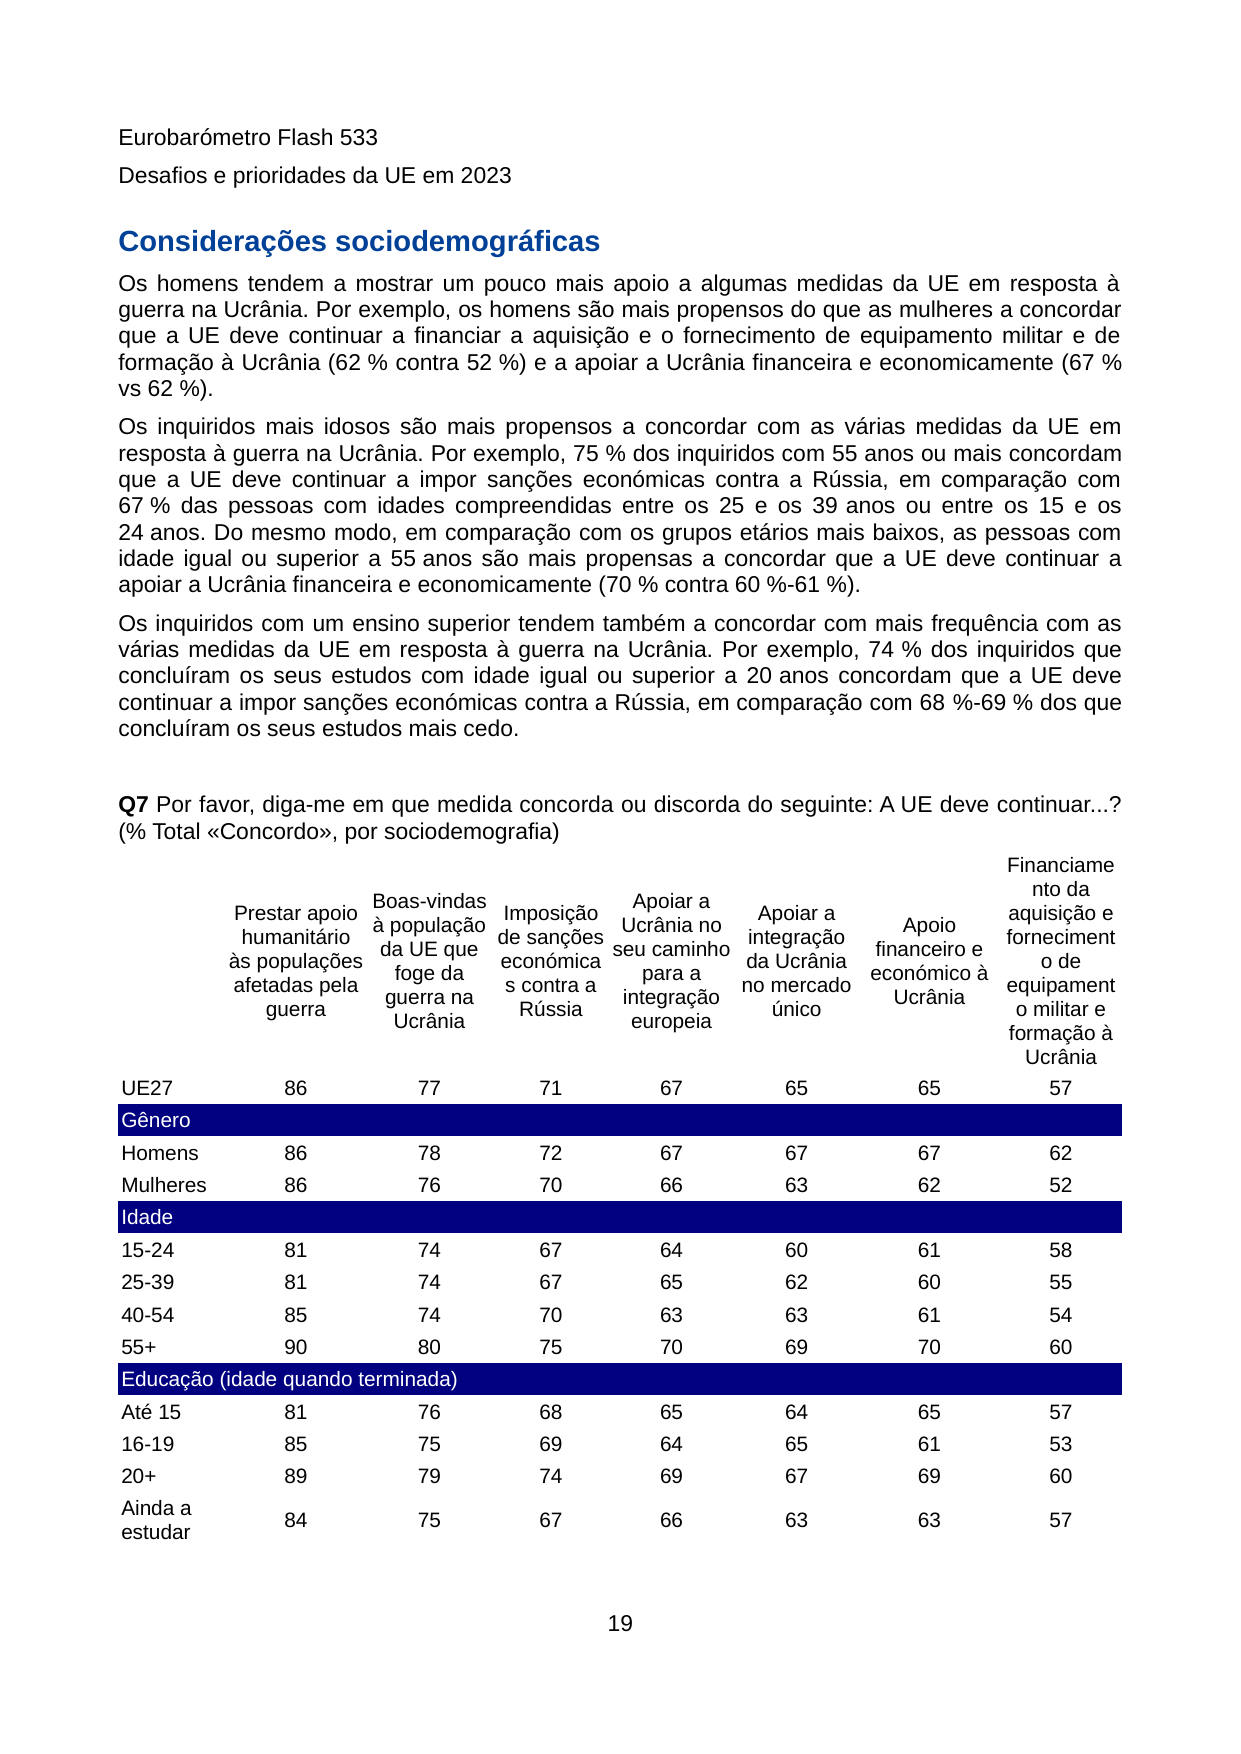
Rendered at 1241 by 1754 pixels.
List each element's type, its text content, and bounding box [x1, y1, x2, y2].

table_cell 65 [859, 1071, 999, 1104]
table_header Apoio financeiro e económico à Ucrânia [859, 850, 999, 1071]
table_cell 67 [734, 1460, 859, 1493]
table_cell [859, 1201, 999, 1233]
table_cell 69 [609, 1460, 734, 1493]
table_cell 58 [999, 1234, 1122, 1266]
table_cell 65 [609, 1395, 734, 1428]
table_cell 67 [859, 1136, 999, 1169]
table_header Prestar apoio humanitário às populações afetadas pela guerra [226, 850, 366, 1071]
table_cell 40-54 [118, 1298, 226, 1331]
table_cell 75 [366, 1493, 492, 1546]
table_cell 55 [999, 1266, 1122, 1298]
table_cell [609, 1363, 734, 1395]
table_header Apoiar a Ucrânia no seu caminho para a integração europeia [609, 850, 734, 1071]
table_cell 67 [493, 1234, 609, 1266]
table_cell 70 [859, 1331, 999, 1363]
table_cell 16-19 [118, 1428, 226, 1460]
table_cell 15-24 [118, 1234, 226, 1266]
table_cell 67 [734, 1136, 859, 1169]
table_cell 68 [493, 1395, 609, 1428]
table_cell Mulheres [118, 1169, 226, 1201]
table_cell 86 [226, 1136, 366, 1169]
table_cell 63 [734, 1169, 859, 1201]
text Os homens tendem a mostrar um pouco mais apoio a algumas medidas da UE em resposta à guerra na Ucrânia. Por exemplo, os homens são mais propensos do que as mulheres a concordar que a UE deve continuar a financiar a aquisição e o fornecimento de equipamento militar e de formação à Ucrânia (62 % contra 52 %) e a apoiar a Ucrânia financeira e economicamente (67 % vs 62 %). [118, 269, 1122, 401]
table_cell 63 [734, 1493, 859, 1546]
table_cell 78 [366, 1136, 492, 1169]
text Os inquiridos mais idosos são mais propensos a concordar com as várias medidas da UE em resposta à guerra na Ucrânia. Por exemplo, 75 % dos inquiridos com 55 anos ou mais concordam que a UE deve continuar a impor sanções económicas contra a Rússia, em comparação com 67 % das pessoas com idades compreendidas entre os 25 e os 39 anos ou entre os 15 e os 24 anos. Do mesmo modo, em comparação com os grupos etários mais baixos, as pessoas com idade igual ou superior a 55 anos são mais propensas a concordar que a UE deve continuar a apoiar a Ucrânia financeira e economicamente (70 % contra 60 %-61 %). [118, 413, 1122, 598]
table_cell [999, 1201, 1122, 1233]
table_cell 62 [734, 1266, 859, 1298]
table_cell [859, 1104, 999, 1136]
table_cell 70 [493, 1169, 609, 1201]
table_cell 70 [493, 1298, 609, 1331]
table_cell 55+ [118, 1331, 226, 1363]
table_cell 85 [226, 1298, 366, 1331]
table_cell 75 [493, 1331, 609, 1363]
table_cell 62 [999, 1136, 1122, 1169]
table_cell 89 [226, 1460, 366, 1493]
table_cell 64 [609, 1234, 734, 1266]
table_cell 60 [999, 1460, 1122, 1493]
table_cell 85 [226, 1428, 366, 1460]
table_cell 74 [366, 1234, 492, 1266]
table_cell 67 [609, 1136, 734, 1169]
table_cell 57 [999, 1071, 1122, 1104]
table_cell [609, 1104, 734, 1136]
table_cell 57 [999, 1493, 1122, 1546]
table_cell [734, 1363, 859, 1395]
table_cell 60 [859, 1266, 999, 1298]
table_cell 57 [999, 1395, 1122, 1428]
table_cell [999, 1363, 1122, 1395]
table_cell 72 [493, 1136, 609, 1169]
table_cell 61 [859, 1428, 999, 1460]
table_cell 54 [999, 1298, 1122, 1331]
table_cell 81 [226, 1395, 366, 1428]
table_cell 70 [609, 1331, 734, 1363]
table_cell UE27 [118, 1071, 226, 1104]
table_cell [609, 1201, 734, 1233]
table_cell 80 [366, 1331, 492, 1363]
table_cell 65 [609, 1266, 734, 1298]
table_cell 65 [859, 1395, 999, 1428]
table_cell 69 [493, 1428, 609, 1460]
table_cell 61 [859, 1234, 999, 1266]
table_cell [734, 1104, 859, 1136]
table_cell 63 [859, 1493, 999, 1546]
table_cell Ainda a estudar [118, 1493, 226, 1546]
table_cell 63 [609, 1298, 734, 1331]
table_cell 60 [734, 1234, 859, 1266]
text Considerações sociodemográficas [118, 224, 1122, 258]
text Os inquiridos com um ensino superior tendem também a concordar com mais frequência com as várias medidas da UE em resposta à guerra na Ucrânia. Por exemplo, 74 % dos inquiridos que concluíram os seus estudos com idade igual ou superior a 20 anos concordam que a UE deve continuar a impor sanções económicas contra a Rússia, em comparação com 68 %-69 % dos que concluíram os seus estudos mais cedo. [118, 609, 1122, 741]
table_header Apoiar a integração da Ucrânia no mercado único [734, 850, 859, 1071]
table_cell 75 [366, 1428, 492, 1460]
table_cell 86 [226, 1071, 366, 1104]
table_cell 53 [999, 1428, 1122, 1460]
table_cell 62 [859, 1169, 999, 1201]
text Q7 Por favor, diga-me em que medida concorda ou discorda do seguinte: A UE deve continuar...? (% Total «Concordo», por sociodemografia) [118, 791, 1122, 844]
table_cell 66 [609, 1493, 734, 1546]
table_cell 63 [734, 1298, 859, 1331]
table_cell Educação (idade quando terminada) [118, 1363, 609, 1395]
table_cell 76 [366, 1395, 492, 1428]
table_cell 61 [859, 1298, 999, 1331]
table_cell 67 [493, 1266, 609, 1298]
table_cell 65 [734, 1428, 859, 1460]
table_cell 64 [734, 1395, 859, 1428]
table_cell 25-39 [118, 1266, 226, 1298]
table_cell [734, 1201, 859, 1233]
table_header [118, 850, 226, 1071]
table_cell 81 [226, 1266, 366, 1298]
table_cell 65 [734, 1071, 859, 1104]
table_cell 66 [609, 1169, 734, 1201]
table_cell 74 [493, 1460, 609, 1493]
table_header Boas-vindas à população da UE que foge da guerra na Ucrânia [366, 850, 492, 1071]
table_cell Até 15 [118, 1395, 226, 1428]
table_cell 71 [493, 1071, 609, 1104]
table_cell 64 [609, 1428, 734, 1460]
table_cell 84 [226, 1493, 366, 1546]
table_cell Homens [118, 1136, 226, 1169]
table_header Imposição de sanções económicas contra a Rússia [493, 850, 609, 1071]
table_cell 74 [366, 1298, 492, 1331]
table_cell 90 [226, 1331, 366, 1363]
table_cell 69 [734, 1331, 859, 1363]
table_cell 86 [226, 1169, 366, 1201]
table_cell 81 [226, 1234, 366, 1266]
table_cell 74 [366, 1266, 492, 1298]
table_cell [999, 1104, 1122, 1136]
table_cell 20+ [118, 1460, 226, 1493]
table_cell Idade [118, 1201, 609, 1233]
table_cell 67 [493, 1493, 609, 1546]
table_cell Gênero [118, 1104, 609, 1136]
table_cell 60 [999, 1331, 1122, 1363]
table_cell [859, 1363, 999, 1395]
table_cell 52 [999, 1169, 1122, 1201]
table_cell 69 [859, 1460, 999, 1493]
table_header Financiamento da aquisição e fornecimento de equipamento militar e formação à Ucrânia [999, 850, 1122, 1071]
table_cell 67 [609, 1071, 734, 1104]
table_cell 76 [366, 1169, 492, 1201]
table_cell 79 [366, 1460, 492, 1493]
table_cell 77 [366, 1071, 492, 1104]
